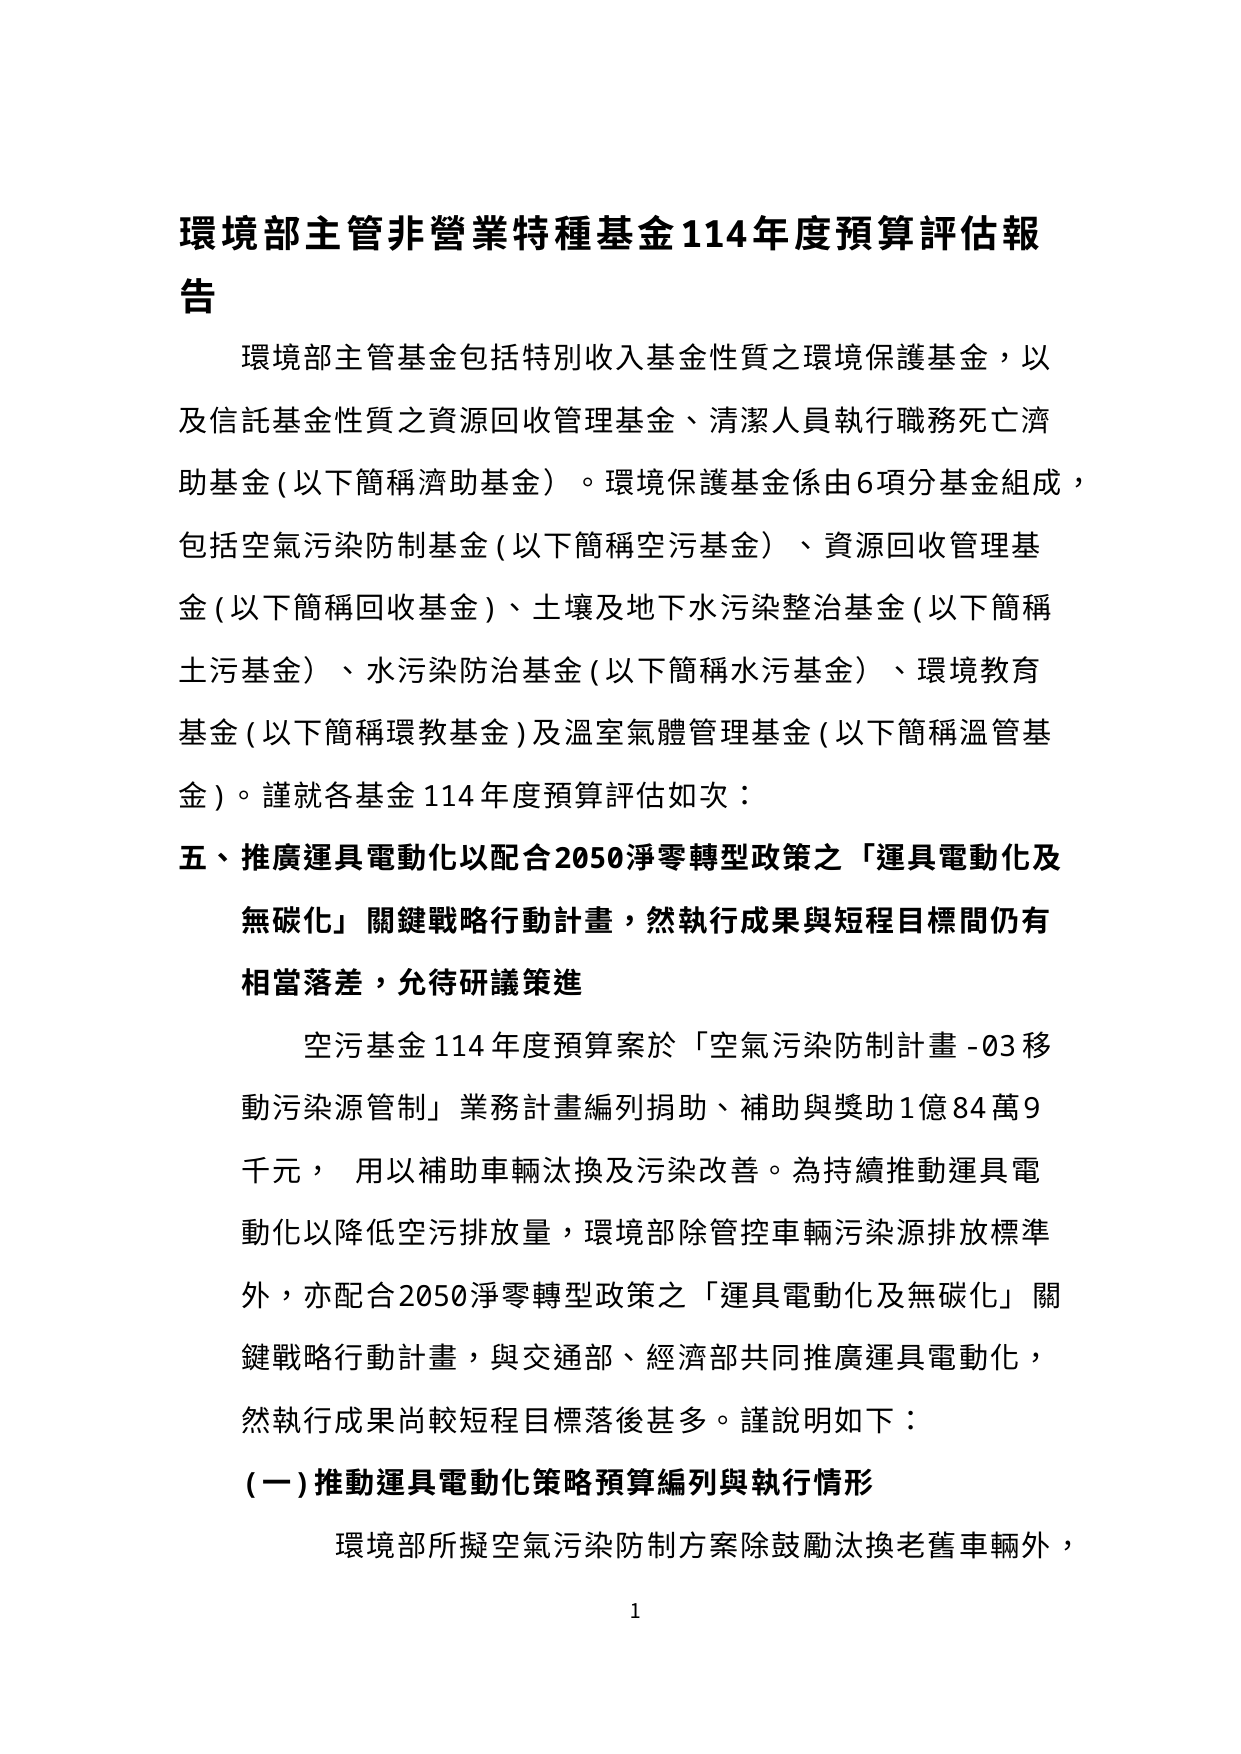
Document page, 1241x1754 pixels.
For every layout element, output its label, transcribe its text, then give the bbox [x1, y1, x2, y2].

text 環境部所擬空氣污染防制方案除鼓勵汰換老舊車輛外，並配合國家淨零轉型，規劃推動對應配套工作，期能持續降低移動污染源之污染排放量，俾改善空氣品質。納入空氣污染防制方案(109至112年)(以下簡稱第1期方案)之運具電動化策略包括：環境部推動機車汰舊換新等策略及交通部推動市區公車電動化，累計執行數分別共184億2,316萬2千元及24億8,615萬8千元；另經濟部辦理電動機車產業創新躍升計畫(107-111年度)109至112年度累計執行數為30億721萬6千元(詳表1)。至前揭方案第2期(113至116年)中，環境部延續第1期推動鼓勵汰換老舊車輛，並另於「2050 淨零共利減污」面向中納入推廣運具電動化及搭配運具電動化發展建置支援系統，由交通部、經濟部及環境部主政，113及114年預算(案)分別編列10.09億元及11.75億元(詳表2）。 [266, 1502, 1063, 1564]
text 環境部主管基金包括特別收入基金性質之環境保護基金，以及信託基金性質之資源回收管理基金、清潔人員執行職務死亡濟助基金(以下簡稱濟助基金）。環境保護基金係由6項分基金組成，包括空氣污染防制基金(以下簡稱空污基金）、資源回收管理基金(以下簡稱回收基金)、土壤及地下水污染整治基金(以下簡稱土污基金）、水污染防治基金(以下簡稱水污基金）、環境教育基金(以下簡稱環教基金)及溫室氣體管理基金(以下簡稱溫管基金)。謹就各基金114年度預算評估如次： [177, 314, 1063, 814]
text 空污基金114年度預算案於「空氣污染防制計畫-03移動污染源管制」業務計畫編列捐助、補助與獎助1億84萬9千元， 用以補助車輛汰換及污染改善。為持續推動運具電動化以降低空污排放量，環境部除管控車輛污染源排放標準外，亦配合2050淨零轉型政策之「運具電動化及無碳化」關鍵戰略行動計畫，與交通部、經濟部共同推廣運具電動化，然執行成果尚較短程目標落後甚多。謹說明如下： [236, 1002, 1063, 1439]
text 五、推廣運具電動化以配合2050淨零轉型政策之「運具電動化及無碳化」關鍵戰略行動計畫，然執行成果與短程目標間仍有相當落差，允待研議策進 [177, 814, 1063, 1002]
text 環境部主管非營業特種基金114年度預算評估報告 [177, 189, 1063, 314]
text (一)推動運具電動化策略預算編列與執行情形 [236, 1439, 1063, 1502]
